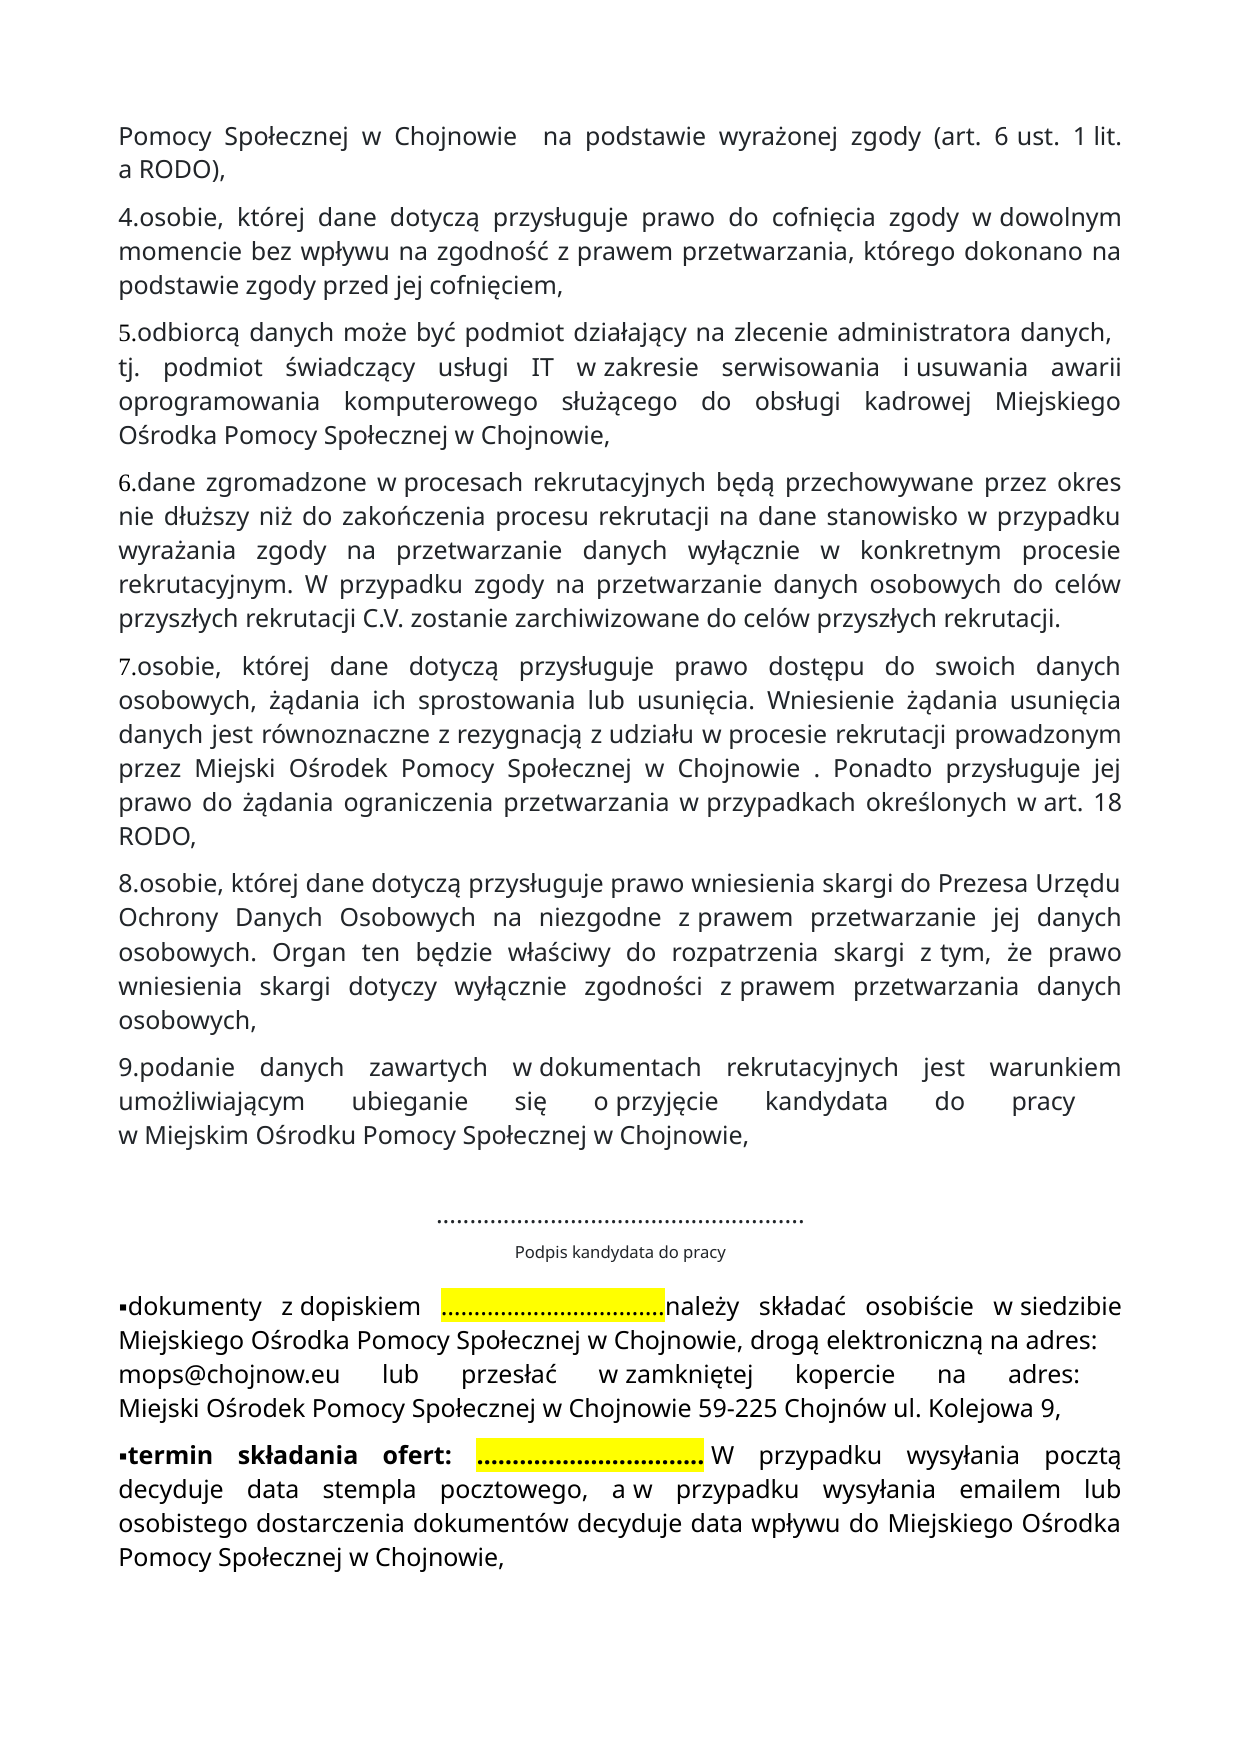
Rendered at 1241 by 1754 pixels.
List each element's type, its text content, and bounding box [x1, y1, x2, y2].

list osobie, której dane dotyczą przysługuje prawo wniesienia skargi do Prezesa Urzędu Ochrony Danych Osobowych na niezgodne z prawem przetwarzanie jej danych osobowych. Organ ten będzie właściwy do rozpatrzenia skargi z tym, że prawo wniesienia skargi dotyczy wyłącznie zgodności z prawem przetwarzania danych osobowych, [118, 866, 1122, 1036]
list dokumenty z dopiskiem …………………………….należy składać osobiście w siedzibie Miejskiego Ośrodka Pomocy Społecznej w Chojnowie, drogą elektroniczną na adres: mops@chojnow.eu lub przesłać w zamkniętej kopercie na adres: Miejski Ośrodek Pomocy Społecznej w Chojnowie 59-225 Chojnów ul. Kolejowa 9, [118, 1288, 1122, 1424]
list podanie danych zawartych w dokumentach rekrutacyjnych jest warunkiem umożliwiającym ubieganie się o przyjęcie kandydata do pracy w Miejskim Ośrodku Pomocy Społecznej w Chojnowie, [118, 1050, 1122, 1152]
text Podpis kandydata do pracy [118, 1241, 1122, 1275]
list Pomocy Społecznej w Chojnowie na podstawie wyrażonej zgody (art. 6 ust. 1 lit. a RODO), [118, 118, 1122, 186]
text ....................................................... [118, 1162, 1122, 1230]
list odbiorcą danych może być podmiot działający na zlecenie administratora danych, tj. podmiot świadczący usługi IT w zakresie serwisowania i usuwania awarii oprogramowania komputerowego służącego do obsługi kadrowej Miejskiego Ośrodka Pomocy Społecznej w Chojnowie, [118, 315, 1122, 451]
list osobie, której dane dotyczą przysługuje prawo dostępu do swoich danych osobowych, żądania ich sprostowania lub usunięcia. Wniesienie żądania usunięcia danych jest równoznaczne z rezygnacją z udziału w procesie rekrutacji prowadzonym przez Miejski Ośrodek Pomocy Społecznej w Chojnowie . Ponadto przysługuje jej prawo do żądania ograniczenia przetwarzania w przypadkach określonych w art. 18 RODO, [118, 648, 1122, 853]
list osobie, której dane dotyczą przysługuje prawo do cofnięcia zgody w dowolnym momencie bez wpływu na zgodność z prawem przetwarzania, którego dokonano na podstawie zgody przed jej cofnięciem, [118, 199, 1122, 302]
list dane zgromadzone w procesach rekrutacyjnych będą przechowywane przez okres nie dłuższy niż do zakończenia procesu rekrutacji na dane stanowisko w przypadku wyrażania zgody na przetwarzanie danych wyłącznie w konkretnym procesie rekrutacyjnym. W przypadku zgody na przetwarzanie danych osobowych do celów przyszłych rekrutacji C.V. zostanie zarchiwizowane do celów przyszłych rekrutacji. [118, 465, 1122, 635]
list termin składania ofert: ………………………….. W przypadku wysyłania pocztą decyduje data stempla pocztowego, a w przypadku wysyłania emailem lub osobistego dostarczenia dokumentów decyduje data wpływu do Miejskiego Ośrodka Pomocy Społecznej w Chojnowie, [118, 1438, 1122, 1574]
